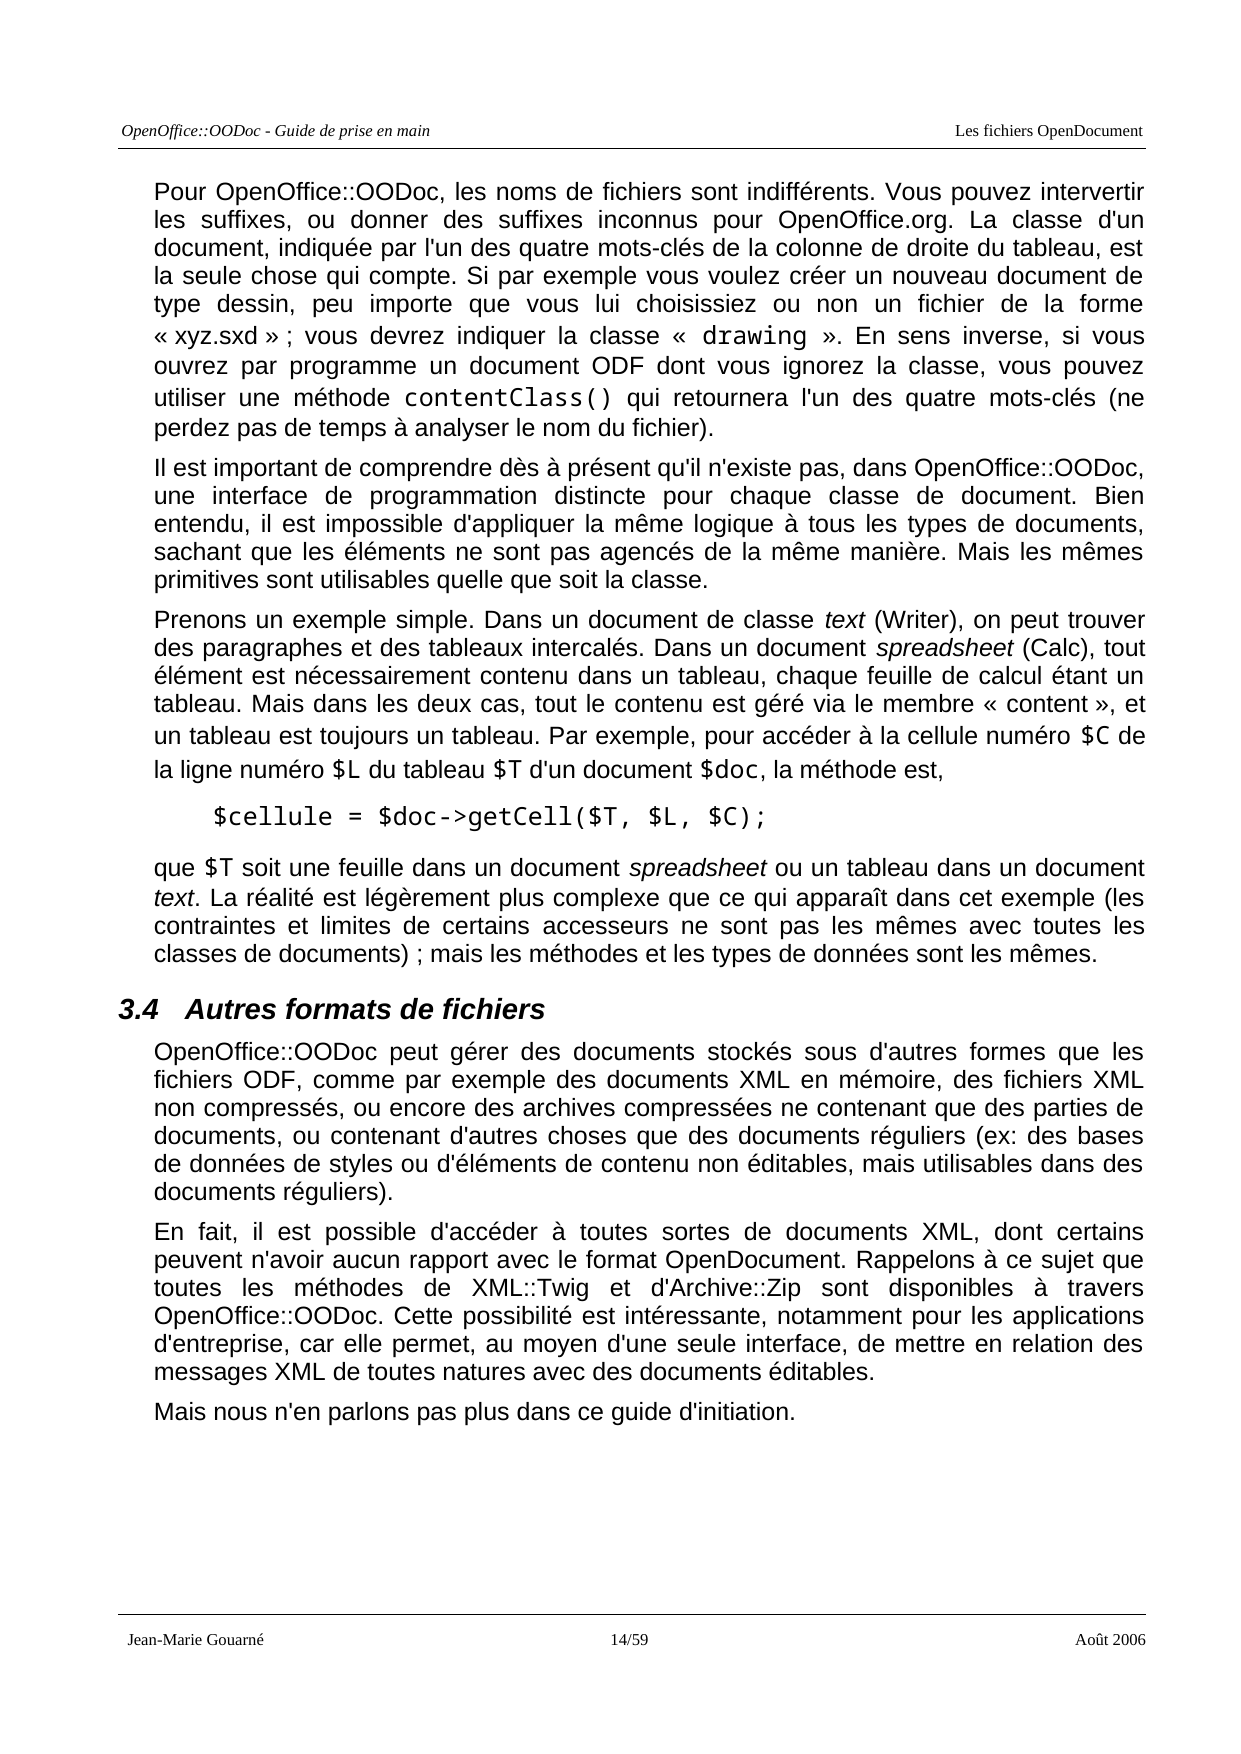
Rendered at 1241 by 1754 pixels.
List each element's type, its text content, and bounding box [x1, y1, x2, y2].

text Pour OpenOffice::OODoc, les noms de fichiers sont indifférents. Vous pouvez intervertir les suffixes, ou donner des suffixes inconnus pour OpenOffice.org. La classe d'un document, indiquée par l'un des quatre mots-clés de la colonne de droite du tableau, est la seule chose qui compte. Si par exemple vous voulez créer un nouveau document de type dessin, peu importe que vous lui choisissiez ou non un fichier de la forme « xyz.sxd » ; vous devrez indiquer la classe « drawing ». En sens inverse, si vous ouvrez par programme un document ODF dont vous ignorez la classe, vous pouvez utiliser une méthode contentClass() qui retournera l'un des quatre mots-clés (ne perdez pas de temps à analyser le nom du fichier). [153, 178, 1146, 441]
text En fait, il est possible d'accéder à toutes sortes de documents XML, dont certains peuvent n'avoir aucun rapport avec le format OpenDocument. Rappelons à ce sujet que toutes les méthodes de XML::Twig et d'Archive::Zip sont disponibles à travers OpenOffice::OODoc. Cette possibilité est intéressante, notamment pour les applications d'entreprise, car elle permet, au moyen d'une seule interface, de mettre en relation des messages XML de toutes natures avec des documents éditables. [153, 1218, 1146, 1386]
text OpenOffice::OODoc peut gérer des documents stockés sous d'autres formes que les fichiers ODF, comme par exemple des documents XML en mémoire, des fichiers XML non compressés, ou encore des archives compressées ne contenant que des parties de documents, ou contenant d'autres choses que des documents réguliers (ex: des bases de données de styles ou d'éléments de contenu non éditables, mais utilisables dans des documents réguliers). [153, 1038, 1146, 1206]
text $cellule = $doc->getCell($T, $L, $C); [213, 798, 1146, 832]
text Prenons un exemple simple. Dans un document de classe text (Writer), on peut trouver des paragraphes et des tableaux intercalés. Dans un document spreadsheet (Calc), tout élément est nécessairement contenu dans un tableau, chaque feuille de calcul étant un tableau. Mais dans les deux cas, tout le contenu est géré via le membre « content », et un tableau est toujours un tableau. Par exemple, pour accéder à la cellule numéro $C de la ligne numéro $L du tableau $T d'un document $doc, la méthode est, [153, 606, 1146, 786]
subtitle Autres formats de fichiers [118, 993, 1146, 1026]
text que $T soit une feuille dans un document spreadsheet ou un tableau dans un document text. La réalité est légèrement plus complexe que ce qui apparaît dans cet exemple (les contraintes et limites de certains accesseurs ne sont pas les mêmes avec toutes les classes de documents) ; mais les méthodes et les types de données sont les mêmes. [153, 850, 1146, 968]
text Il est important de comprendre dès à présent qu'il n'existe pas, dans OpenOffice::OODoc, une interface de programmation distincte pour chaque classe de document. Bien entendu, il est impossible d'appliquer la même logique à tous les types de documents, sachant que les éléments ne sont pas agencés de la même manière. Mais les mêmes primitives sont utilisables quelle que soit la classe. [153, 454, 1146, 593]
text Mais nous n'en parlons pas plus dans ce guide d'initiation. [153, 1398, 1146, 1426]
